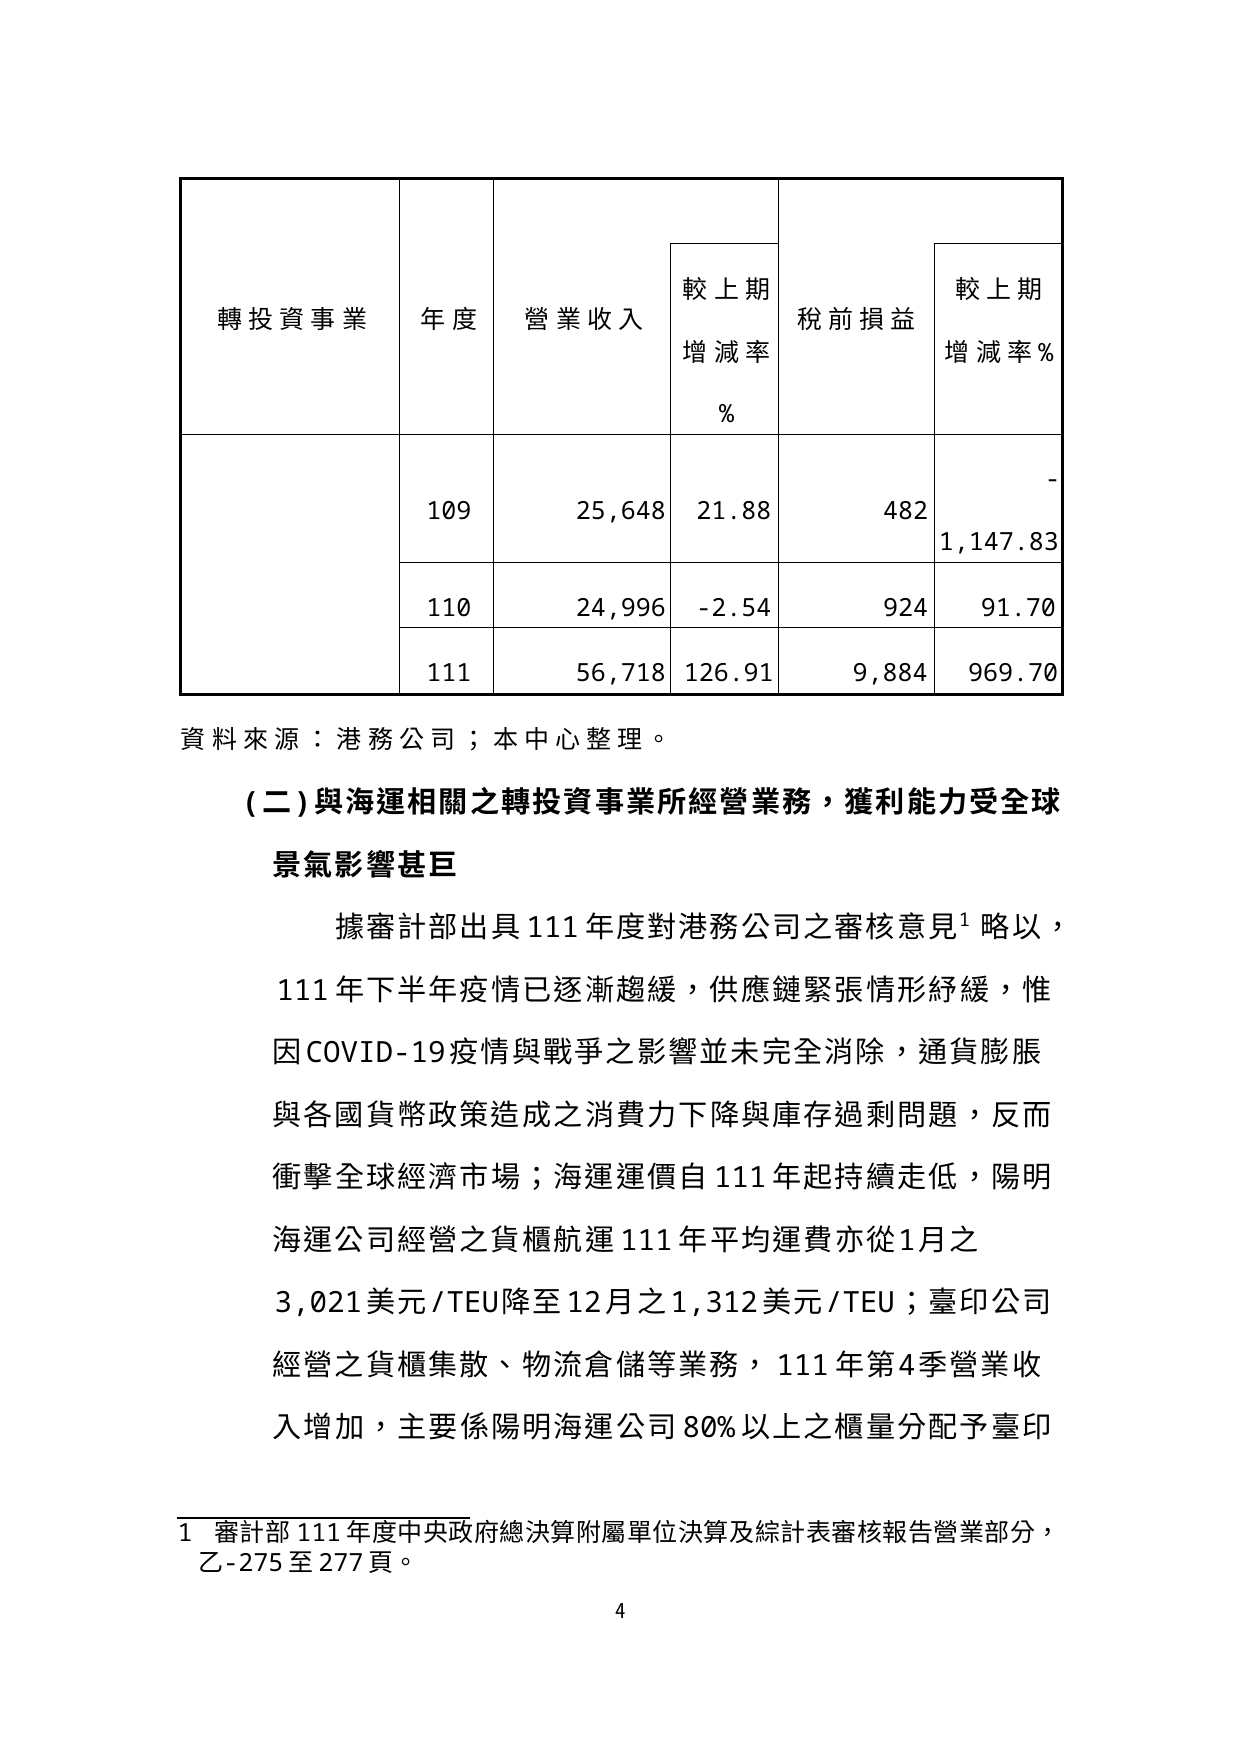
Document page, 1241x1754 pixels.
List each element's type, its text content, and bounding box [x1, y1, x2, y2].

table_cell 較上期增減率% [935, 244, 1061, 433]
table_cell 較上期增減率% [671, 244, 778, 433]
table_cell 56,718 [494, 628, 670, 693]
table_cell 924 [779, 563, 934, 627]
table_header 稅前損益 [779, 180, 934, 433]
table_cell 969.70 [935, 628, 1061, 693]
table_header [934, 180, 1061, 243]
table_header 轉投資事業 [182, 180, 399, 433]
table_cell 24,996 [494, 563, 670, 627]
text 據審計部出具111年度對港務公司之審核意見略以，111年下半年疫情已逐漸趨緩，供應鏈緊張情形紓緩，惟因COVID-19疫情與戰爭之影響並未完全消除，通貨膨脹與各國貨幣政策造成之消費力下降與庫存過剩問題，反而衝擊全球經濟市場；海運運價自111年起持續走低，陽明海運公司經營之貨櫃航運111年平均運費亦從1月之3,021美元/TEU降至12月之1,312美元/TEU；臺印公司經營之貨櫃集散、物流倉儲等業務，111年第4季營業收入增加，主要係陽明海運公司80%以上之櫃量分配予臺印公司，爰2家公司營運情形呈高度連動；另國際物流公司111年整體倉儲平均使用率核有11個月未達標之情形，均顯示3家轉投資事業所經營之業務，獲利能力受全球景氣影響甚巨。 [266, 883, 1063, 1446]
table_header [670, 180, 778, 243]
table_cell 109 [400, 435, 493, 562]
table_cell 91.70 [935, 563, 1061, 627]
table_cell -1,147.83 [935, 435, 1061, 562]
table_cell 111 [400, 628, 493, 693]
text (二)與海運相關之轉投資事業所經營業務，獲利能力受全球景氣影響甚巨 [236, 758, 1063, 883]
table_header 營業收入 [494, 180, 670, 433]
table_cell -2.54 [671, 563, 778, 627]
table_cell 25,648 [494, 435, 670, 562]
table_cell [182, 435, 399, 693]
table_cell 21.88 [671, 435, 778, 562]
table_cell 482 [779, 435, 934, 562]
table_header 年度 [400, 180, 493, 433]
text 審計部111年度中央政府總決算附屬單位決算及綜計表審核報告營業部分，乙-275至277頁。 [177, 1518, 1063, 1577]
table_cell 9,884 [779, 628, 934, 693]
table_cell 110 [400, 563, 493, 627]
table_cell 126.91 [671, 628, 778, 693]
text 資料來源：港務公司；本中心整理。 [177, 696, 1063, 758]
